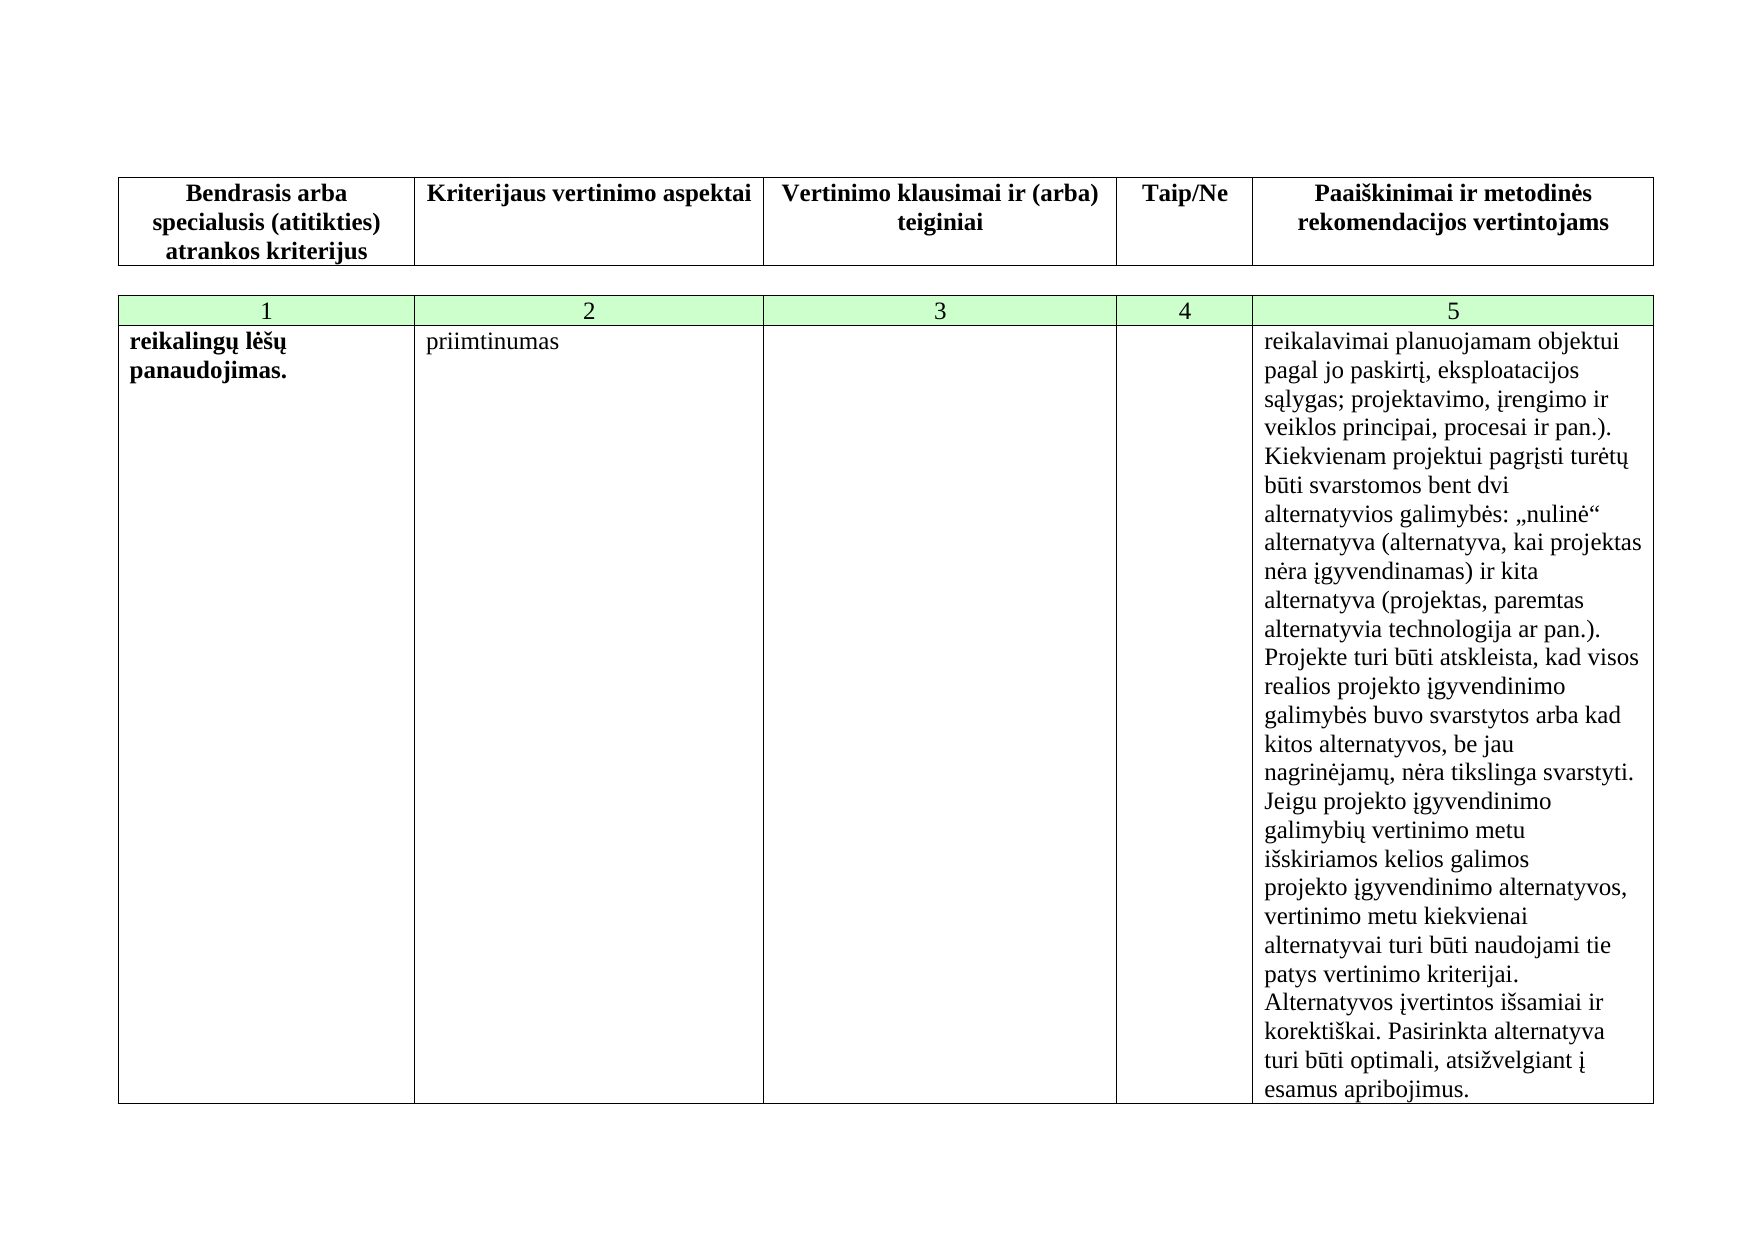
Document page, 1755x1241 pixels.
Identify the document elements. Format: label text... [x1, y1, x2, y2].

table_header Taip/Ne [1117, 178, 1252, 264]
table_cell 5 [1253, 296, 1653, 325]
table_header Kriterijaus vertinimo aspektai [415, 178, 763, 264]
table_cell [1117, 266, 1253, 295]
table_cell 4 [1117, 296, 1252, 325]
table_cell [118, 266, 414, 295]
table_cell 1 [119, 296, 414, 325]
table_cell [1253, 266, 1653, 295]
table_header Bendrasis arba specialusis (atitikties) atrankos kriterijus [119, 178, 414, 264]
table_header Paaiškinimai ir metodinės rekomendacijos vertintojams [1253, 178, 1653, 264]
table_cell reikalavimai planuojamam objektui pagal jo paskirtį, eksploatacijos sąlygas; projektavimo, įrengimo ir veiklos principai, procesai ir pan.). Kiekvienam projektui pagrįsti turėtų būti svarstomos bent dvi alternatyvios galimybės: „nulinė“ alternatyva (alternatyva, kai projektas nėra įgyvendinamas) ir kita alternatyva (projektas, paremtas alternatyvia technologija ar pan.). Projekte turi būti atskleista, kad visos realios projekto įgyvendinimo galimybės buvo svarstytos arba kad kitos alternatyvos, be jau nagrinėjamų, nėra tikslinga svarstyti. Jeigu projekto įgyvendinimo galimybių vertinimo metu išskiriamos kelios galimos projekto įgyvendinimo alternatyvos, vertinimo metu kiekvienai alternatyvai turi būti naudojami tie patys vertinimo kriterijai. Alternatyvos įvertintos išsamiai ir korektiškai. Pasirinkta alternatyva turi būti optimali, atsižvelgiant į esamus apribojimus. [1253, 326, 1653, 1102]
table_cell 2 [415, 296, 763, 325]
table_cell [764, 326, 1116, 1102]
table_cell 3 [764, 296, 1116, 325]
table_header Vertinimo klausimai ir (arba) teiginiai [764, 178, 1116, 264]
table_cell [764, 266, 1117, 295]
table_cell priimtinumas [415, 326, 763, 1102]
table_cell [1117, 326, 1252, 1102]
table_cell reikalingų lėšų panaudojimas. [119, 326, 414, 1102]
table_cell [415, 266, 763, 295]
